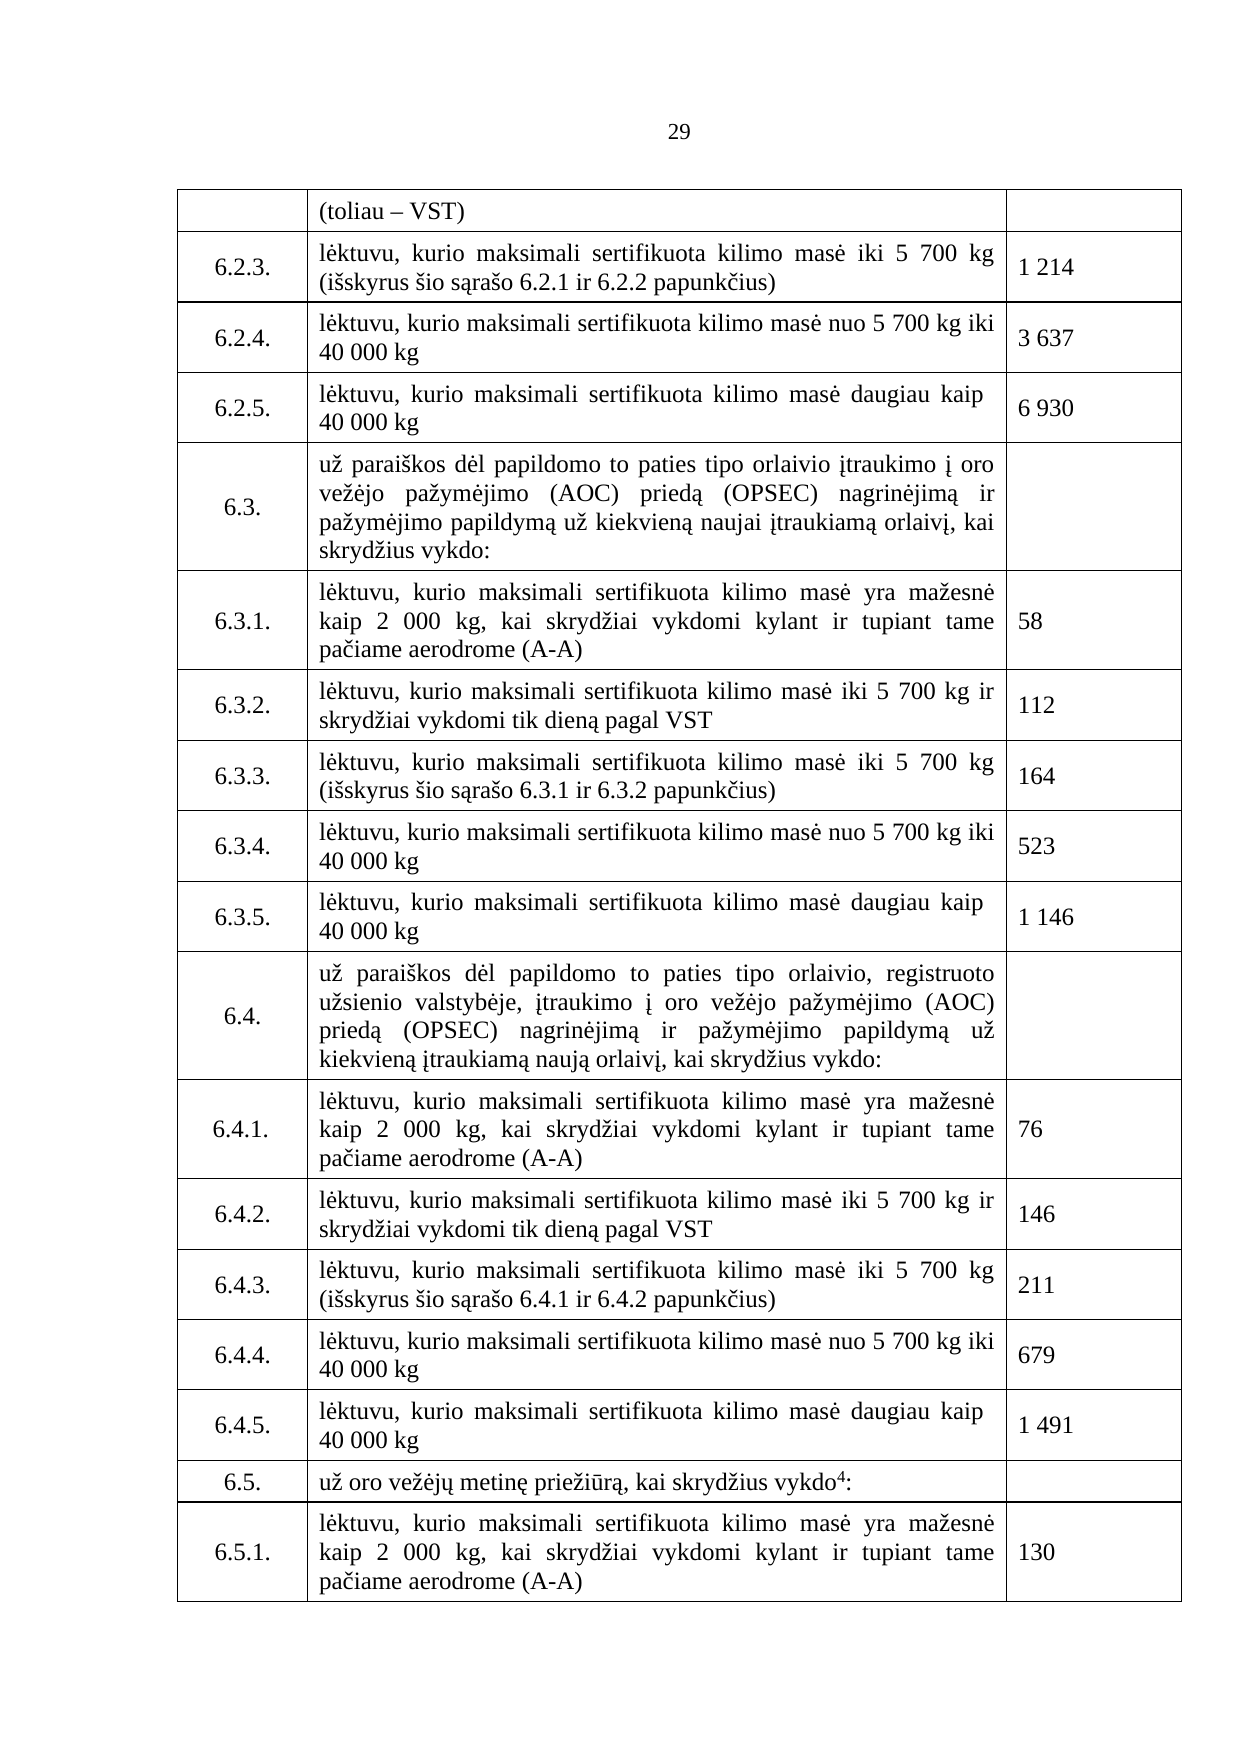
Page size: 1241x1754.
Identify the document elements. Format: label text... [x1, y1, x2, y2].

table_cell 6.5. [178, 1461, 307, 1501]
table_cell 6.3.1. [178, 571, 307, 669]
table_cell 6.3.2. [178, 670, 307, 740]
table_cell už paraiškos dėl papildomo to paties tipo orlaivio, registruoto užsienio valstybėje, įtraukimo į oro vežėjo pažymėjimo (AOC) priedą (OPSEC) nagrinėjimą ir pažymėjimo papildymą už kiekvieną įtraukiamą naują orlaivį, kai skrydžius vykdo: [308, 952, 1006, 1079]
table_cell [1007, 190, 1181, 231]
table_cell 130 [1007, 1503, 1181, 1601]
table_cell už paraiškos dėl papildomo to paties tipo orlaivio įtraukimo į oro vežėjo pažymėjimo (AOC) priedą (OPSEC) nagrinėjimą ir pažymėjimo papildymą už kiekvieną naujai įtraukiamą orlaivį, kai skrydžius vykdo: [308, 443, 1006, 570]
table_cell [178, 190, 307, 231]
table_cell 6 930 [1007, 373, 1181, 442]
table_cell lėktuvu, kurio maksimali sertifikuota kilimo masė iki 5 700 kg ir skrydžiai vykdomi tik dieną pagal VST [308, 670, 1006, 740]
table_cell 3 637 [1007, 303, 1181, 372]
table_cell 1 491 [1007, 1390, 1181, 1460]
table_cell 112 [1007, 670, 1181, 740]
table_cell 6.2.3. [178, 232, 307, 301]
table_cell 1 214 [1007, 232, 1181, 301]
table_cell 211 [1007, 1250, 1181, 1319]
table_cell lėktuvu, kurio maksimali sertifikuota kilimo masė daugiau kaip 40 000 kg [308, 373, 1006, 442]
table_cell 1 146 [1007, 882, 1181, 951]
table_cell 6.3. [178, 443, 307, 570]
table_cell lėktuvu, kurio maksimali sertifikuota kilimo masė daugiau kaip 40 000 kg [308, 882, 1006, 951]
table_cell 6.4.3. [178, 1250, 307, 1319]
table_cell [1007, 952, 1181, 1079]
table_cell 6.4.1. [178, 1080, 307, 1178]
table_cell [1007, 443, 1181, 570]
table_cell 6.4.4. [178, 1320, 307, 1389]
table_cell 6.3.4. [178, 811, 307, 881]
table_cell lėktuvu, kurio maksimali sertifikuota kilimo masė nuo 5 700 kg iki 40 000 kg [308, 303, 1006, 372]
table_cell lėktuvu, kurio maksimali sertifikuota kilimo masė iki 5 700 kg ir skrydžiai vykdomi tik dieną pagal VST [308, 1179, 1006, 1248]
table_cell 6.3.5. [178, 882, 307, 951]
table_cell 164 [1007, 741, 1181, 810]
table_cell lėktuvu, kurio maksimali sertifikuota kilimo masė daugiau kaip 40 000 kg [308, 1390, 1006, 1460]
table_cell (toliau – VST) [308, 190, 1006, 231]
table_cell 6.5.1. [178, 1503, 307, 1601]
table_cell 679 [1007, 1320, 1181, 1389]
table_cell 76 [1007, 1080, 1181, 1178]
table_cell 6.2.5. [178, 373, 307, 442]
table_cell 146 [1007, 1179, 1181, 1248]
table_cell 6.4.5. [178, 1390, 307, 1460]
table_cell lėktuvu, kurio maksimali sertifikuota kilimo masė nuo 5 700 kg iki 40 000 kg [308, 811, 1006, 881]
table_cell [1007, 1461, 1181, 1501]
table_cell 6.4. [178, 952, 307, 1079]
table_cell 6.2.4. [178, 303, 307, 372]
table_cell 6.4.2. [178, 1179, 307, 1248]
table_cell 58 [1007, 571, 1181, 669]
table_cell už oro vežėjų metinę priežiūrą, kai skrydžius vykdo4: [308, 1461, 1006, 1501]
table_cell lėktuvu, kurio maksimali sertifikuota kilimo masė iki 5 700 kg (išskyrus šio sąrašo 6.3.1 ir 6.3.2 papunkčius) [308, 741, 1006, 810]
table_cell lėktuvu, kurio maksimali sertifikuota kilimo masė yra mažesnė kaip 2 000 kg, kai skrydžiai vykdomi kylant ir tupiant tame pačiame aerodrome (A-A) [308, 1503, 1006, 1601]
table_cell lėktuvu, kurio maksimali sertifikuota kilimo masė yra mažesnė kaip 2 000 kg, kai skrydžiai vykdomi kylant ir tupiant tame pačiame aerodrome (A-A) [308, 571, 1006, 669]
table_cell 523 [1007, 811, 1181, 881]
table_cell lėktuvu, kurio maksimali sertifikuota kilimo masė nuo 5 700 kg iki 40 000 kg [308, 1320, 1006, 1389]
table_cell lėktuvu, kurio maksimali sertifikuota kilimo masė iki 5 700 kg (išskyrus šio sąrašo 6.2.1 ir 6.2.2 papunkčius) [308, 232, 1006, 301]
table_cell lėktuvu, kurio maksimali sertifikuota kilimo masė yra mažesnė kaip 2 000 kg, kai skrydžiai vykdomi kylant ir tupiant tame pačiame aerodrome (A-A) [308, 1080, 1006, 1178]
table_cell 6.3.3. [178, 741, 307, 810]
table_cell lėktuvu, kurio maksimali sertifikuota kilimo masė iki 5 700 kg (išskyrus šio sąrašo 6.4.1 ir 6.4.2 papunkčius) [308, 1250, 1006, 1319]
